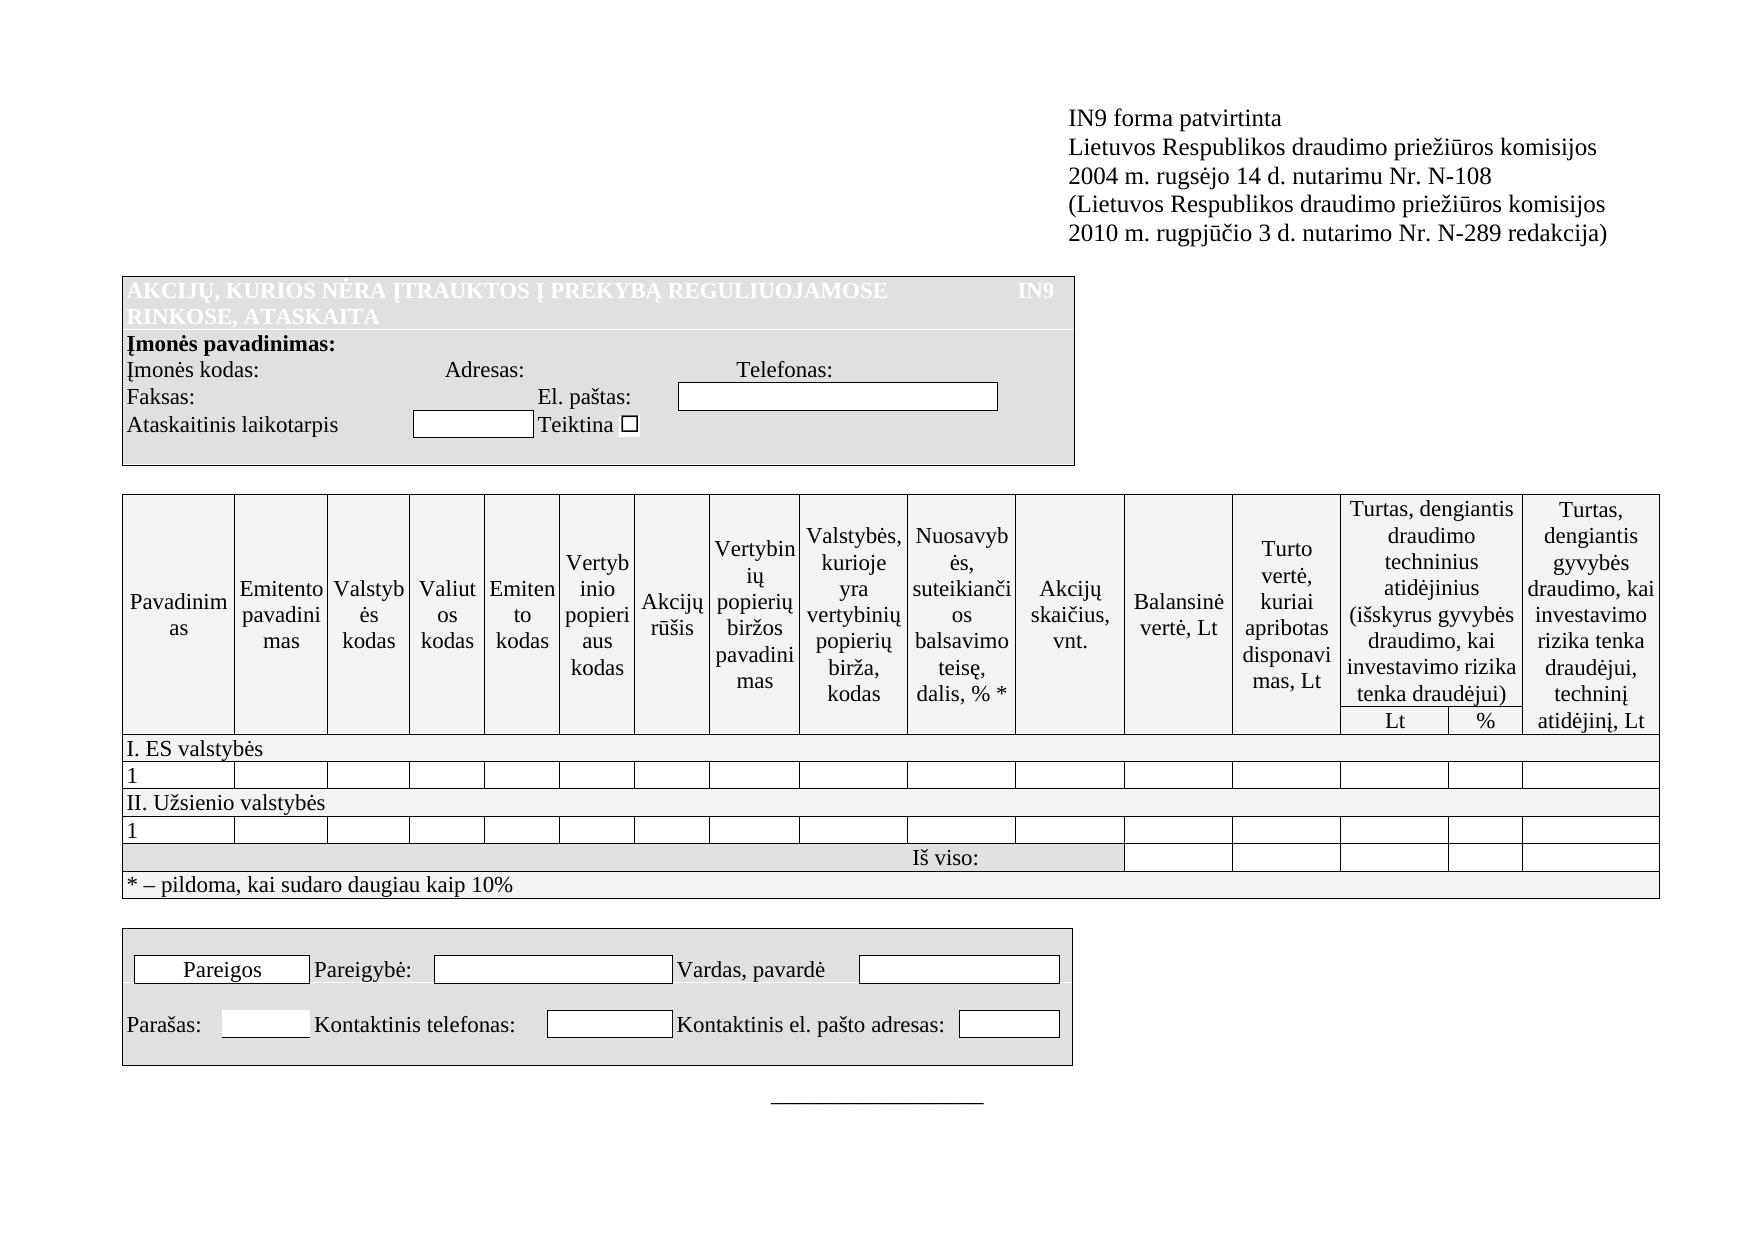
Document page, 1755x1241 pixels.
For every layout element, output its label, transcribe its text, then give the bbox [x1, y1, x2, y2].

table_cell Teiktina [] [534, 410, 679, 437]
table_cell [560, 817, 634, 843]
table_cell [1523, 762, 1659, 788]
table_cell [414, 438, 533, 464]
table_cell [800, 817, 907, 843]
table_header Valstybės, kurioje yra vertybinių popierių birža, kodas [800, 495, 907, 733]
table_cell [410, 817, 484, 843]
table_cell [679, 383, 997, 410]
table_cell [960, 1011, 1059, 1037]
table_cell [1125, 762, 1232, 788]
table_cell Telefonas: [732, 356, 997, 382]
text Lietuvos Respublikos draudimo priežiūros komisijos [1068, 132, 1636, 161]
table_cell [1060, 955, 1072, 982]
table_cell [235, 762, 327, 788]
table_header Emitento pavadinimas [235, 495, 327, 733]
table_cell [235, 817, 327, 843]
table_cell Įmonės kodas: [123, 356, 440, 382]
table_cell [123, 844, 235, 871]
table_cell [860, 956, 1059, 982]
table_cell [997, 356, 1074, 382]
table_cell Adresas: [440, 356, 732, 382]
table_header Akcijų skaičius, vnt. [1016, 495, 1124, 733]
table_cell [800, 762, 907, 788]
table_cell Vardas, pavardė [673, 955, 859, 982]
table_cell [679, 411, 805, 437]
table_cell [908, 817, 1015, 843]
table_cell Parašas: [123, 1010, 222, 1037]
table_cell [222, 1038, 310, 1065]
table_cell [1060, 983, 1072, 1010]
table_cell [560, 762, 634, 788]
table_cell [328, 817, 409, 843]
table_cell [1233, 844, 1340, 871]
table_cell [679, 437, 805, 464]
table_cell [1125, 844, 1232, 871]
table_cell % [1449, 707, 1522, 733]
table_cell [908, 762, 1015, 788]
table_cell [1016, 844, 1124, 871]
table_cell [998, 382, 1074, 410]
table_header [860, 929, 1072, 955]
table_cell [710, 762, 799, 788]
table_cell [123, 1037, 222, 1065]
table_cell [328, 762, 409, 788]
table_cell [310, 1037, 547, 1065]
table_cell [410, 762, 484, 788]
table_cell [328, 844, 410, 871]
table_cell [435, 956, 672, 982]
table_header [435, 929, 672, 955]
table_cell [800, 844, 908, 871]
table_header Turto vertė, kuriai apribotas disponavimas, Lt [1233, 495, 1340, 733]
text (Lietuvos Respublikos draudimo priežiūros komisijos [1068, 189, 1636, 218]
table_cell [805, 411, 997, 437]
table_cell [310, 983, 547, 1010]
table_cell [123, 955, 134, 982]
table_cell [410, 844, 485, 871]
table_cell [805, 437, 997, 464]
table_header Akcijų rūšis [635, 495, 709, 733]
table_cell El. paštas: [533, 382, 678, 410]
table_cell Įmonės pavadinimas: [123, 330, 997, 356]
table_cell Lt [1341, 707, 1448, 733]
table_cell [1341, 762, 1448, 788]
table_cell [1233, 817, 1340, 843]
table_header Vertybinio popieriaus kodas [560, 495, 634, 733]
table_cell [123, 983, 135, 1010]
table_cell [960, 1038, 1060, 1065]
table_cell [222, 1010, 310, 1037]
table_cell [1060, 1037, 1072, 1065]
table_cell 1 [123, 817, 234, 843]
table_cell [1523, 817, 1659, 843]
table_cell [123, 437, 414, 464]
table_cell I. ES valstybės [123, 735, 1659, 761]
table_cell [135, 984, 310, 1010]
text 2004 m. rugsėjo 14 d. nutarimu Nr. N-108 [1068, 161, 1636, 189]
table_cell * – pildoma, kai sudaro daugiau kaip 10% [123, 872, 1659, 898]
table_cell [1016, 762, 1124, 788]
table_cell [1016, 817, 1124, 843]
table_cell [560, 844, 635, 871]
table_cell Kontaktinis telefonas: [310, 1010, 547, 1037]
table_header Nuosavybės, suteikiančios balsavimo teisę, dalis, % * [908, 495, 1015, 733]
table_header [672, 929, 860, 955]
table_header Pavadinimas [123, 495, 234, 733]
table_header IN9 [997, 277, 1074, 329]
table_cell Kontaktinis el. pašto adresas: [673, 1010, 959, 1037]
table_cell Pareigos [135, 956, 309, 982]
table_cell [414, 411, 533, 437]
table_cell II. Užsienio valstybės [123, 789, 1659, 816]
table_cell [710, 844, 800, 871]
table_cell [635, 762, 709, 788]
table_cell [997, 437, 1074, 464]
table_cell [997, 330, 1074, 356]
table_cell [1341, 844, 1448, 871]
table_cell [635, 844, 710, 871]
table_cell [1060, 1010, 1072, 1037]
table_cell Iš viso: [908, 844, 1016, 871]
table_cell [672, 983, 960, 1010]
table_cell [1125, 817, 1232, 843]
text _________________ [118, 1078, 1636, 1106]
table_cell [710, 817, 799, 843]
text IN9 forma patvirtinta [1068, 103, 1636, 132]
table_cell [533, 437, 679, 464]
table_header Vertybinių popierių biržos pavadinimas [710, 495, 799, 733]
table_header [310, 929, 435, 955]
table_cell [960, 984, 1060, 1010]
table_cell Faksas: [123, 382, 533, 410]
table_cell [1449, 762, 1522, 788]
table_cell [547, 984, 672, 1010]
table_cell [997, 410, 1074, 437]
table_cell [548, 1011, 672, 1037]
table_cell [1449, 844, 1522, 871]
table_cell [672, 1037, 960, 1065]
table_header Balansinė vertė, Lt [1125, 495, 1232, 733]
table_cell [485, 762, 559, 788]
table_cell [485, 844, 560, 871]
table_cell [635, 817, 709, 843]
table_header Turtas, dengiantis draudimo techninius atidėjinius (išskyrus gyvybės draudimo, kai investavimo rizika tenka draudėjui) [1341, 495, 1522, 706]
table_cell [1233, 762, 1340, 788]
table_header Valstybės kodas [328, 495, 409, 733]
table_header Emitento kodas [485, 495, 559, 733]
table_cell 1 [123, 762, 234, 788]
table_cell [547, 1038, 672, 1065]
table_header Turtas, dengiantis gyvybės draudimo, kai investavimo rizika tenka draudėjui, techninį atidėjinį, Lt [1523, 495, 1659, 733]
table_cell [235, 844, 328, 871]
table_cell [1449, 817, 1522, 843]
table_cell [1341, 817, 1448, 843]
table_cell Pareigybė: [310, 955, 434, 982]
table_header AKCIJŲ, KURIOS NĖRA ĮTRAUKTOS Į PREKYBĄ REGULIUOJAMOSE RINKOSE, ATASKAITA [123, 277, 997, 329]
text 2010 m. rugpjūčio 3 d. nutarimo Nr. N-289 redakcija) [1068, 218, 1636, 247]
table_header Valiutos kodas [410, 495, 484, 733]
table_cell [1523, 844, 1659, 871]
table_cell Ataskaitinis laikotarpis [123, 410, 413, 437]
table_header [123, 929, 310, 955]
table_cell [485, 817, 559, 843]
